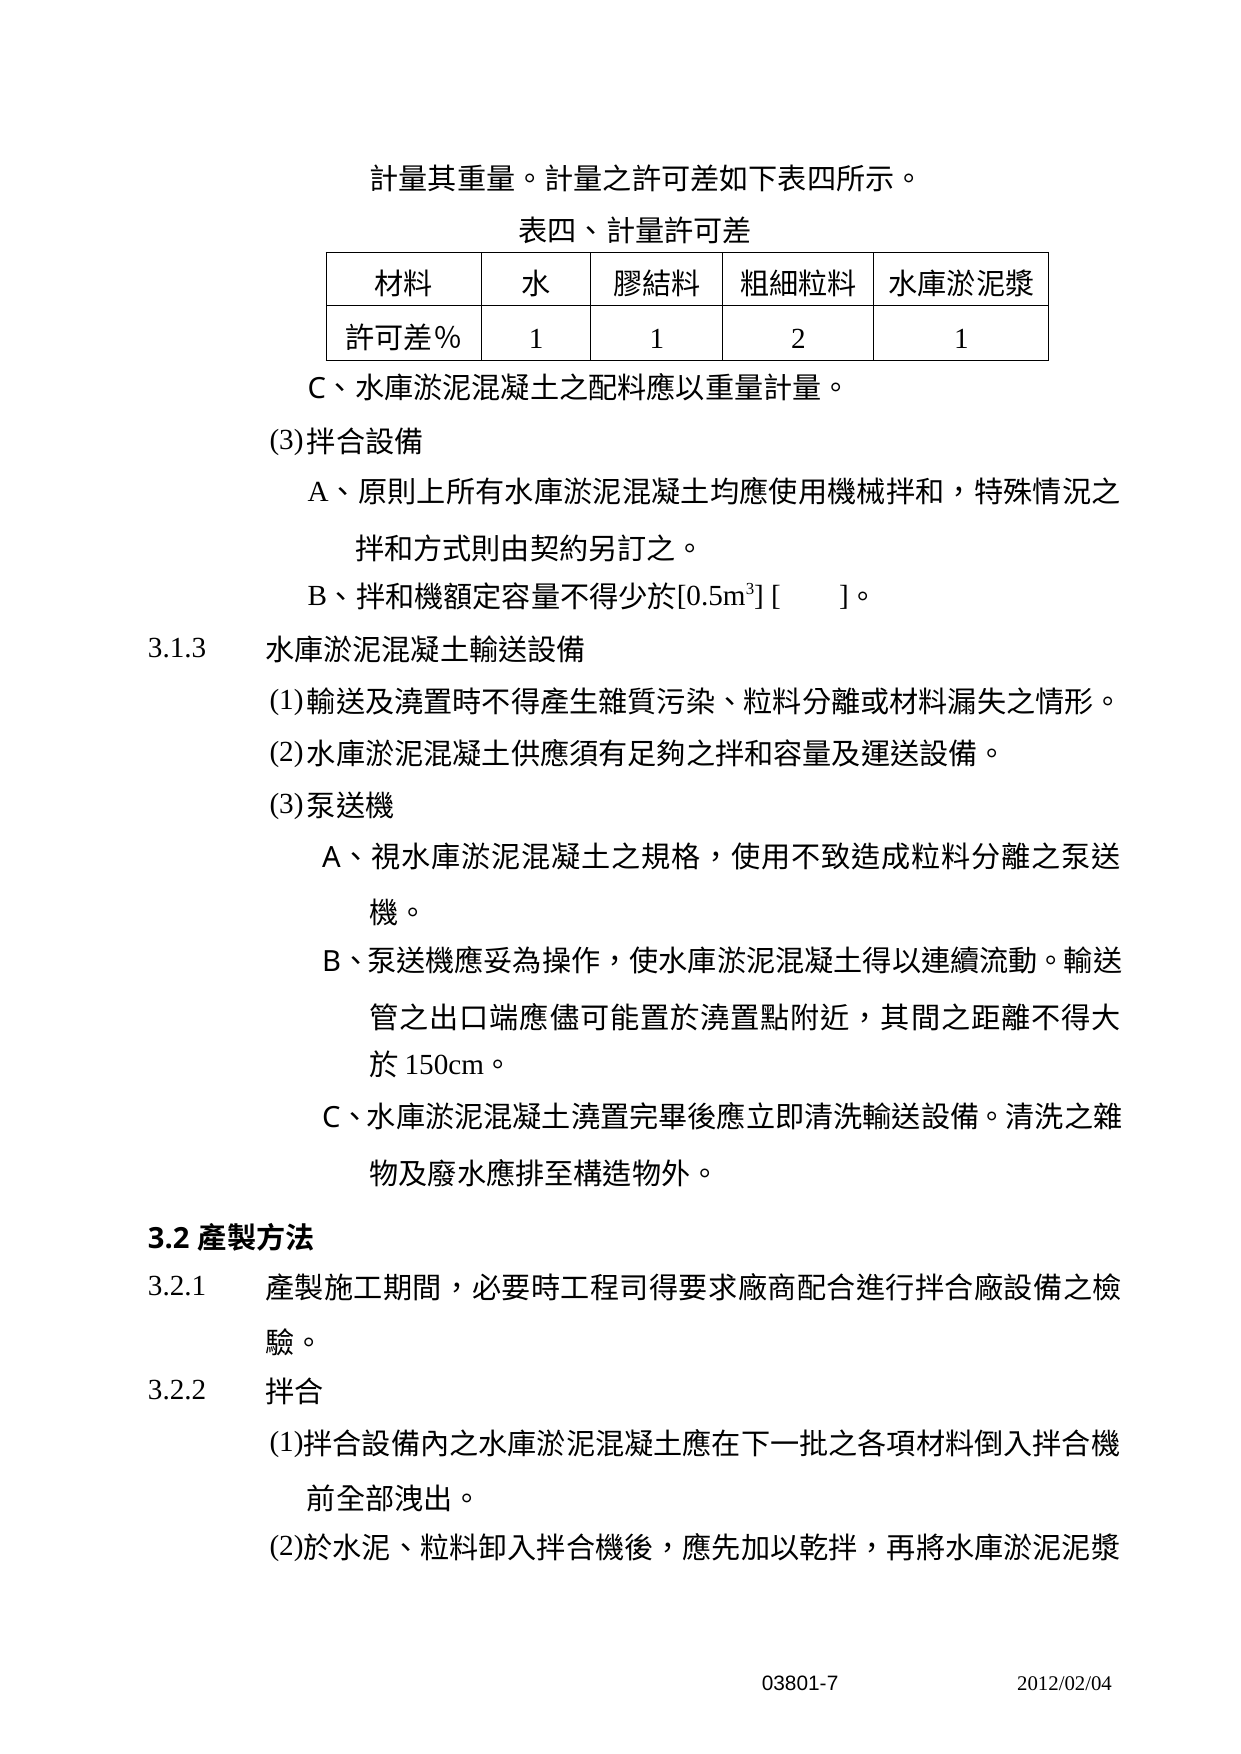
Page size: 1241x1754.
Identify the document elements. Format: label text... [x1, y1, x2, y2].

text 3.2.2 拌合 [148, 1363, 1122, 1416]
table_cell 許可差％ [327, 306, 481, 360]
text C、水庫淤泥混凝土之配料應以重量計量。 [307, 361, 1122, 413]
table_cell 1 [482, 306, 590, 360]
text (3) 拌合設備 [269, 413, 1122, 466]
text 表四、計量許可差 [148, 200, 1122, 252]
table_header 膠結料 [591, 253, 722, 305]
table_header 粗細粒料 [723, 253, 873, 305]
text 計量其重量。計量之許可差如下表四所示。 [322, 148, 1122, 200]
table_cell 1 [591, 306, 722, 360]
text C、水庫淤泥混凝土澆置完畢後應立即清洗輸送設備。清洗之雜物及廢水應排至構造物外。 [322, 1091, 1122, 1195]
table_cell 1 [874, 306, 1048, 360]
text (2) 水庫淤泥混凝土供應須有足夠之拌和容量及運送設備。 [269, 726, 1122, 778]
text B、拌和機額定容量不得少於[0.5m3] [ ]。 [307, 570, 1122, 622]
text B、泵送機應妥為操作，使水庫淤泥混凝土得以連續流動。輸送管之出口端應儘可能置於澆置點附近，其間之距離不得大於150cm。 [322, 934, 1122, 1091]
text 3.2 產製方法 [148, 1207, 1122, 1259]
text (2)於水泥、粒料卸入拌合機後，應先加以乾拌，再將水庫淤泥泥漿 [269, 1520, 1122, 1572]
text (1) 輸送及澆置時不得產生雜質污染、粒料分離或材料漏失之情形。 [269, 674, 1122, 726]
table_header 水 [482, 253, 590, 305]
table_header 水庫淤泥漿 [874, 253, 1048, 305]
text 3.1.3 水庫淤泥混凝土輸送設備 [148, 622, 1122, 674]
text A、原則上所有水庫淤泥混凝土均應使用機械拌和，特殊情況之拌和方式則由契約另訂之。 [307, 466, 1122, 570]
table_cell 2 [723, 306, 873, 360]
table_header 材料 [327, 253, 481, 305]
text A、視水庫淤泥混凝土之規格，使用不致造成粒料分離之泵送機。 [322, 830, 1122, 934]
text (1)拌合設備內之水庫淤泥混凝土應在下一批之各項材料倒入拌合機前全部洩出。 [269, 1416, 1122, 1520]
text 3.2.1 產製施工期間，必要時工程司得要求廠商配合進行拌合廠設備之檢驗。 [148, 1259, 1122, 1363]
text (3) 泵送機 [269, 778, 1122, 830]
